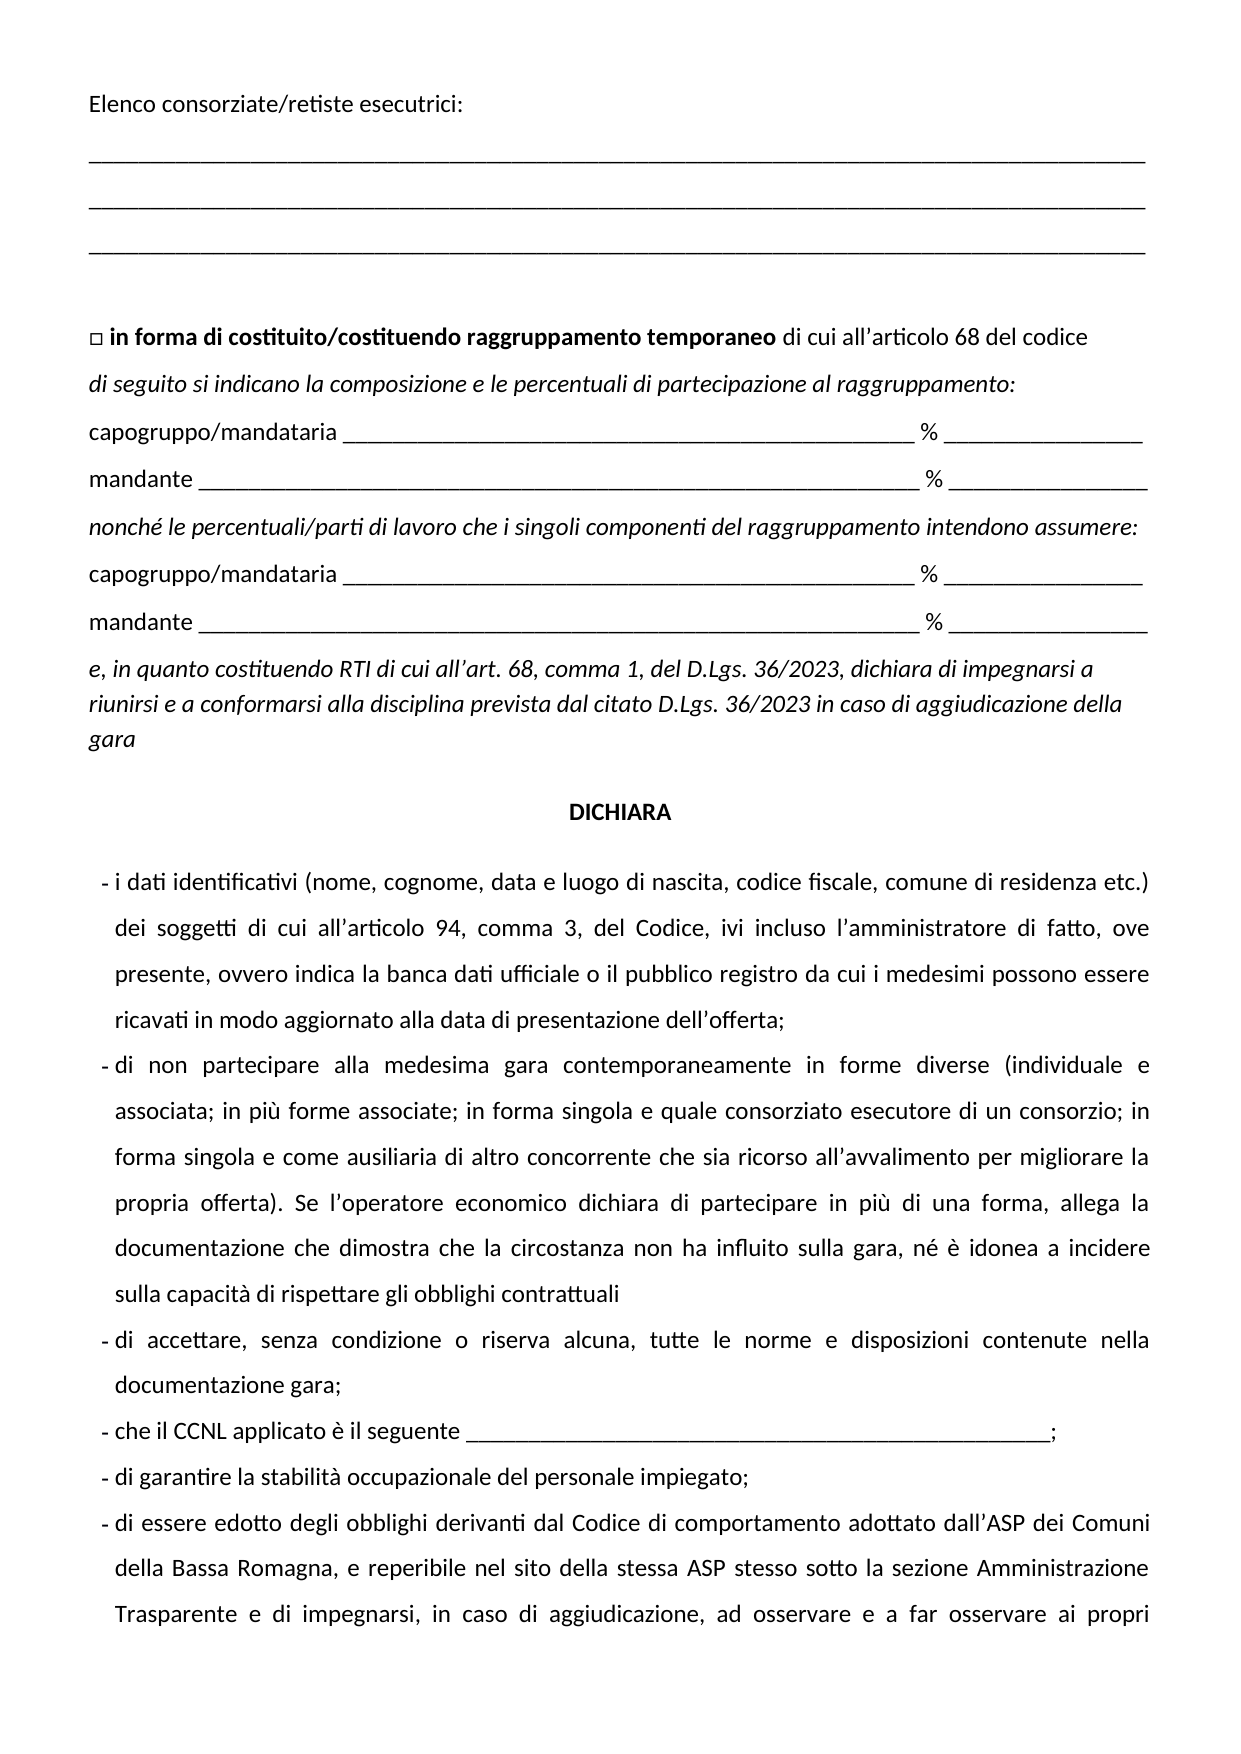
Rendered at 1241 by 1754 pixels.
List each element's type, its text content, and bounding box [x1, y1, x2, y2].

list di accettare, senza condizione o riserva alcuna, tutte le norme e disposizioni contenute nella documentazione gara; [101, 1324, 1152, 1400]
list di essere edotto degli obblighi derivanti dal Codice di comportamento adottato dall’ASP dei Comuni della Bassa Romagna, e reperibile nel sito della stessa ASP stesso sotto la sezione Amministrazione Trasparente e di impegnarsi, in caso di aggiudicazione, ad osservare e a far osservare ai propri [101, 1507, 1152, 1629]
text DICHIARA [89, 796, 1152, 826]
text _____________________________________________________________________________________ [89, 136, 1152, 167]
text capogruppo/mandataria ______________________________________________ % ________________ [89, 416, 1152, 446]
text _____________________________________________________________________________________ [89, 228, 1152, 258]
list di garantire la stabilità occupazionale del personale impiegato; [101, 1461, 1152, 1492]
list che il CCNL applicato è il seguente _______________________________________________; [101, 1415, 1152, 1446]
text nonché le percentuali/parti di lavoro che i singoli componenti del raggruppamento intendono assumere: [89, 511, 1152, 541]
text Elenco consorziate/retiste esecutrici: [89, 89, 1152, 119]
text mandante __________________________________________________________ % ________________ [89, 606, 1152, 636]
text e, in quanto costituendo RTI di cui all’art. 68, comma 1, del D.Lgs. 36/2023, dichiara di impegnarsi a riunirsi e a conformarsi alla disciplina prevista dal citato D.Lgs. 36/2023 in caso di aggiudicazione della gara [89, 653, 1152, 754]
list i dati identificativi (nome, cognome, data e luogo di nascita, codice fiscale, comune di residenza etc.) dei soggetti di cui all’articolo 94, comma 3, del Codice, ivi incluso l’amministratore di fatto, ove presente, ovvero indica la banca dati ufficiale o il pubblico registro da cui i medesimi possono essere ricavati in modo aggiornato alla data di presentazione dell’offerta; [101, 867, 1152, 1034]
text _____________________________________________________________________________________ [89, 182, 1152, 212]
list di non partecipare alla medesima gara contemporaneamente in forme diverse (individuale e associata; in più forme associate; in forma singola e quale consorziato esecutore di un consorzio; in forma singola e come ausiliaria di altro concorrente che sia ricorso all’avvalimento per migliorare la propria offerta). Se l’operatore economico dichiara di partecipare in più di una forma, allega la documentazione che dimostra che la circostanza non ha influito sulla gara, né è idonea a incidere sulla capacità di rispettare gli obblighi contrattuali [101, 1049, 1152, 1309]
text □ in forma di costituito/costituendo raggruppamento temporaneo di cui all’articolo 68 del codice [89, 321, 1152, 351]
text di seguito si indicano la composizione e le percentuali di partecipazione al raggruppamento: [89, 368, 1152, 399]
text capogruppo/mandataria ______________________________________________ % ________________ [89, 558, 1152, 589]
text mandante __________________________________________________________ % ________________ [89, 463, 1152, 494]
